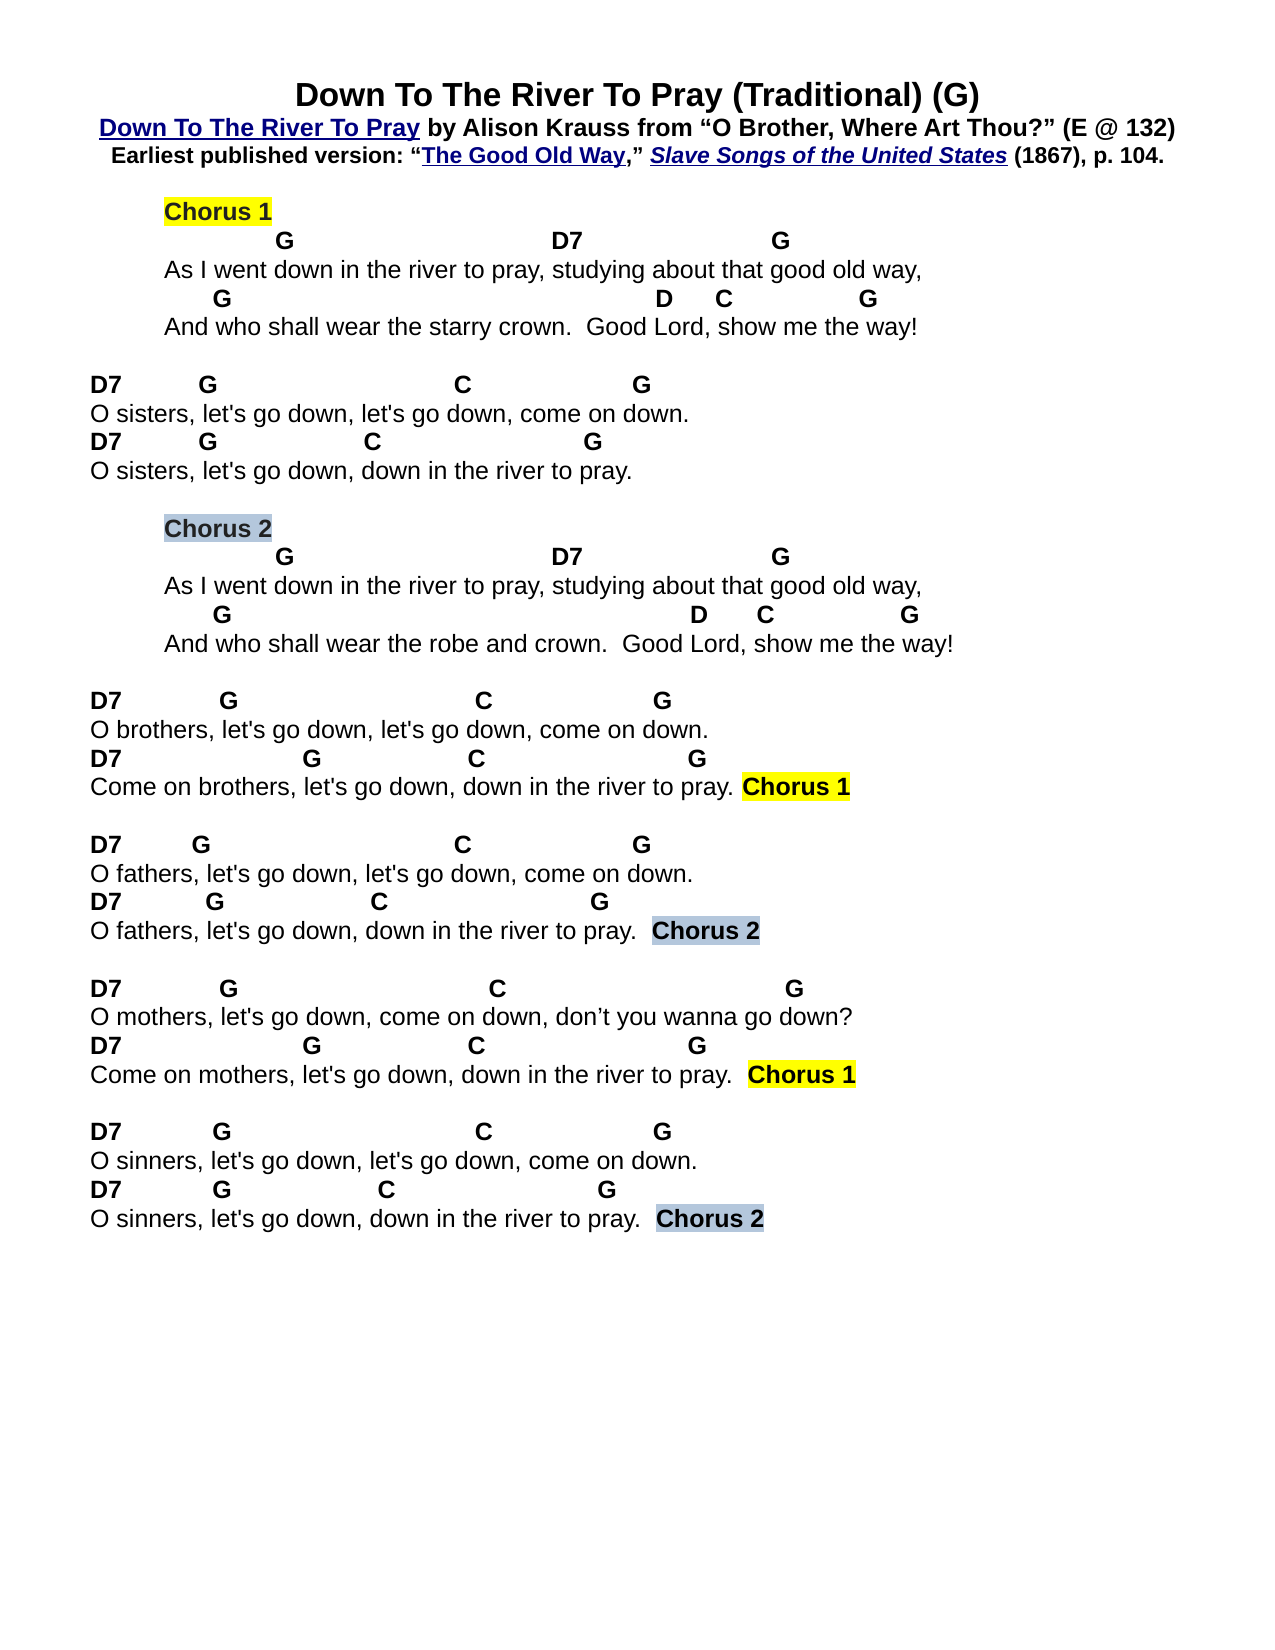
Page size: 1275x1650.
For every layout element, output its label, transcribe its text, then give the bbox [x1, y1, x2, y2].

text Down To The River To Pray (Traditional) (G) [90, 75, 1185, 113]
text G D C G [164, 283, 1185, 312]
text D7 G C G [90, 686, 1185, 715]
text Come on brothers, let's go down, down in the river to pray. Chorus 1 [90, 772, 1185, 801]
text Chorus 2 [164, 513, 1185, 542]
text O fathers, let's go down, let's go down, come on down. [90, 858, 1185, 887]
text D7 G C G [90, 1175, 1185, 1203]
text O sisters, let's go down, let's go down, come on down. [90, 398, 1185, 427]
text D7 G C G [90, 887, 1185, 916]
text Chorus 1 [164, 197, 1185, 226]
text D7 G C G [90, 370, 1185, 398]
text D7 G C G [90, 743, 1185, 772]
text O sinners, let's go down, down in the river to pray. Chorus 2 [90, 1203, 1185, 1232]
text G D C G [164, 600, 1185, 628]
text G D7 G [164, 226, 1185, 255]
text D7 G C G [90, 1031, 1185, 1060]
text D7 G C G [90, 830, 1185, 858]
text And who shall wear the robe and crown. Good Lord, show me the way! [164, 628, 1185, 657]
text D7 G C G [90, 427, 1185, 456]
text O fathers, let's go down, down in the river to pray. Chorus 2 [90, 916, 1185, 945]
text O mothers, let's go down, come on down, don’t you wanna go down? [90, 1002, 1185, 1031]
text O brothers, let's go down, let's go down, come on down. [90, 715, 1185, 743]
text D7 G C G [90, 973, 1185, 1002]
text Earliest published version: “The Good Old Way,” Slave Songs of the United States (1867), p. 104. [90, 142, 1185, 168]
text D7 G C G [90, 1117, 1185, 1146]
text Come on mothers, let's go down, down in the river to pray. Chorus 1 [90, 1060, 1185, 1088]
text O sinners, let's go down, let's go down, come on down. [90, 1146, 1185, 1175]
text As I went down in the river to pray, studying about that good old way, [164, 255, 1185, 283]
text O sisters, let's go down, down in the river to pray. [90, 456, 1185, 485]
text As I went down in the river to pray, studying about that good old way, [164, 571, 1185, 600]
text And who shall wear the starry crown. Good Lord, show me the way! [164, 312, 1185, 341]
text G D7 G [164, 542, 1185, 571]
text Down To The River To Pray by Alison Krauss from “O Brother, Where Art Thou?” (E @ 132) [90, 113, 1185, 142]
